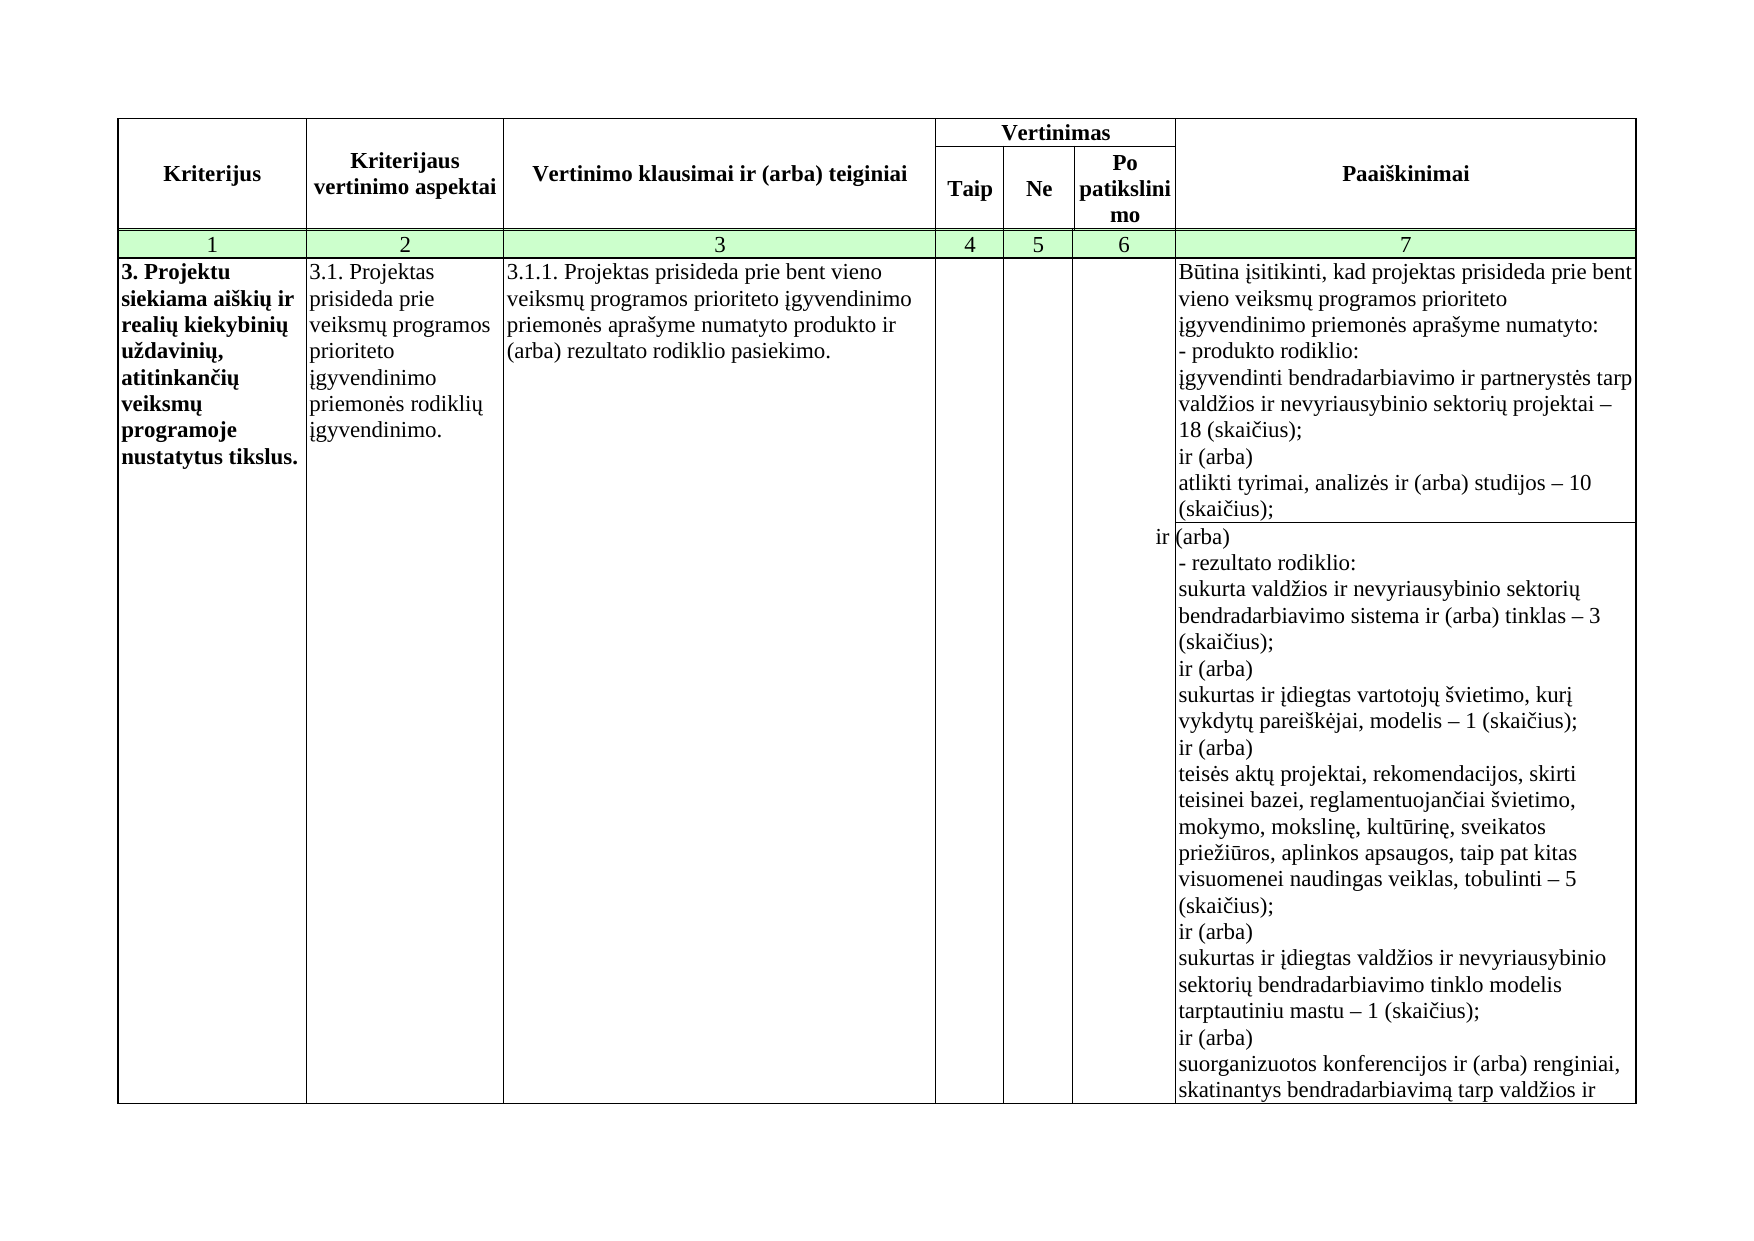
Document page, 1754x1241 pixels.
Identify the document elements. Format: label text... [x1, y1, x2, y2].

table_header Paaiškinimai [1176, 119, 1635, 228]
table_cell 3 [504, 231, 935, 257]
table_cell [936, 259, 1003, 1103]
table_cell Būtina įsitikinti, kad projektas prisideda prie bent vieno veiksmų programos prioriteto įgyvendinimo priemonės aprašyme numatyto: - produkto rodiklio: • įgyvendinti bendradarbiavimo ir partnerystės tarp valdžios ir nevyriausybinio sektorių projektai – 18 (skaičius); ir (arba) • atlikti tyrimai, analizės ir (arba) studijos – 10 (skaičius); [1176, 259, 1635, 522]
table_cell Ne [1004, 147, 1074, 228]
table_header Kriterijus [119, 119, 306, 228]
table_header Kriterijaus vertinimo aspektai [307, 119, 503, 228]
table_cell 4 [936, 231, 1003, 257]
table_cell 6 [1073, 231, 1175, 257]
table_cell 3.1. Projektas prisideda prie veiksmų programos prioriteto įgyvendinimo priemonės rodiklių įgyvendinimo. [307, 259, 503, 1103]
table_cell 2 [307, 231, 503, 257]
table_cell 5 [1004, 231, 1072, 257]
table_cell ir (arba) - rezultato rodiklio: • sukurta valdžios ir nevyriausybinio sektorių bendradarbiavimo sistema ir (arba) tinklas – 3 (skaičius); ir (arba) • sukurtas ir įdiegtas vartotojų švietimo, kurį vykdytų pareiškėjai, modelis – 1 (skaičius); ir (arba) • teisės aktų projektai, rekomendacijos, skirti teisinei bazei, reglamentuojančiai švietimo, mokymo, mokslinę, kultūrinę, sveikatos priežiūros, aplinkos apsaugos, taip pat kitas visuomenei naudingas veiklas, tobulinti – 5 (skaičius); ir (arba) • sukurtas ir įdiegtas valdžios ir nevyriausybinio sektorių bendradarbiavimo tinklo modelis tarptautiniu mastu – 1 (skaičius); ir (arba) • suorganizuotos konferencijos ir (arba) renginiai, skatinantys bendradarbiavimą tarp valdžios ir nevyriausybinio sektorių, viešinantys projektų rezultatus – 6 (skaičius) pasiekimo ir įgyvendinus numatytas projekto veiklas šie rodikliai bus pasiekti. (Šaltinis: A dalies 12 punktas, B dalies 1 punktas) [1176, 523, 1635, 1103]
table_cell [1073, 259, 1175, 1103]
table_header Vertinimas [936, 119, 1175, 146]
table_cell Taip [936, 147, 1003, 228]
table_cell 3.1.1. Projektas prisideda prie bent vieno veiksmų programos prioriteto įgyvendinimo priemonės aprašyme numatyto produkto ir (arba) rezultato rodiklio pasiekimo. [504, 259, 935, 1103]
table_cell Po patikslinimo [1075, 147, 1175, 228]
table_cell [1004, 259, 1072, 1103]
table_header Vertinimo klausimai ir (arba) teiginiai [504, 119, 935, 228]
table_cell 3. Projektu siekiama aiškių ir realių kiekybinių uždavinių, atitinkančių veiksmų programoje nustatytus tikslus. [119, 259, 306, 1103]
table_cell 7 [1176, 231, 1635, 257]
table_cell 1 [119, 231, 306, 257]
